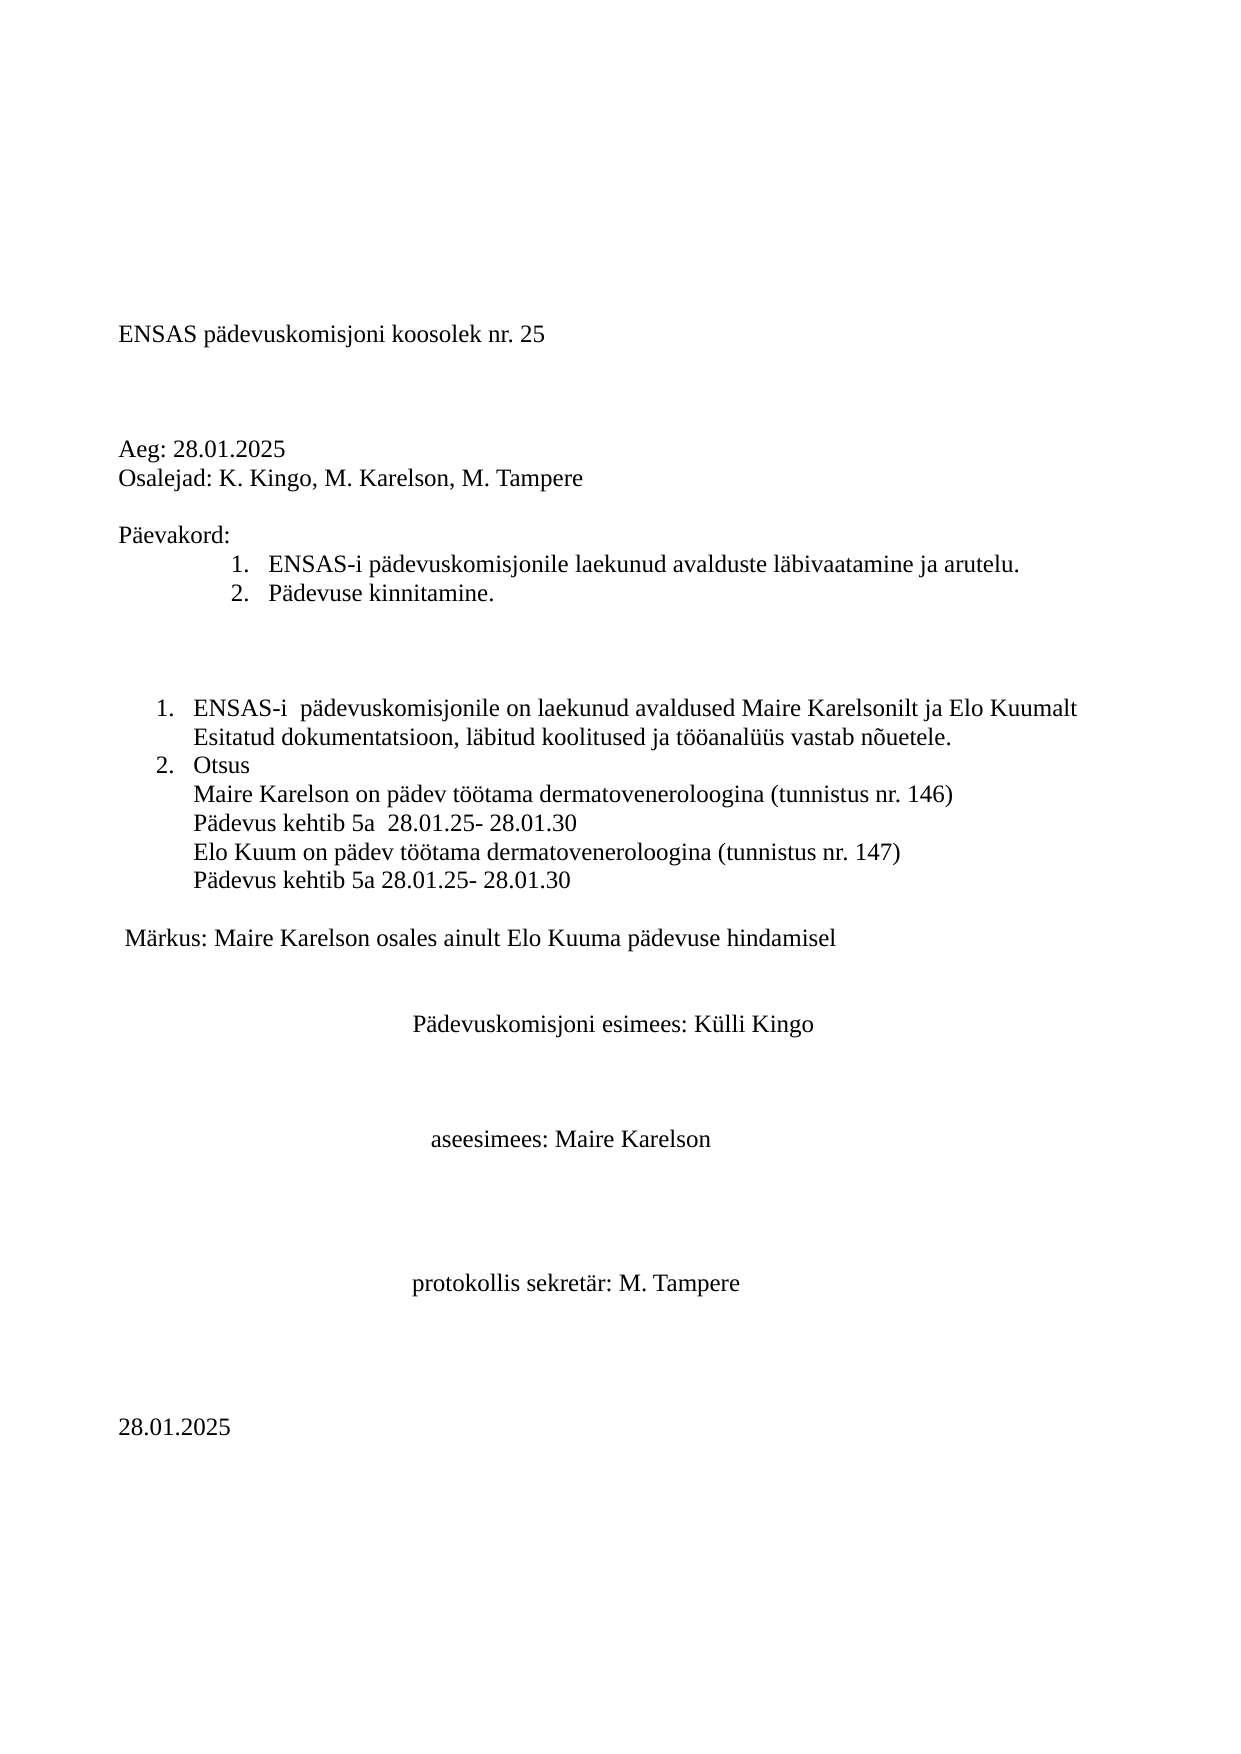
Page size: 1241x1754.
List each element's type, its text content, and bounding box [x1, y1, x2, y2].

list Otsus [156, 751, 1122, 779]
text protokollis sekretär: M. Tampere [118, 1268, 1122, 1297]
text Märkus: Maire Karelson osales ainult Elo Kuuma pädevuse hindamisel [118, 923, 1122, 952]
list Pädevuse kinnitamine. [231, 578, 1122, 607]
text Pädevuskomisjoni esimees: Külli Kingo [118, 1009, 1122, 1038]
text ENSAS pädevuskomisjoni koosolek nr. 25 [118, 319, 1122, 348]
text Aeg: 28.01.2025 [118, 434, 1122, 463]
text Osalejad: K. Kingo, M. Karelson, M. Tampere [118, 463, 1122, 492]
list Elo Kuum on pädev töötama dermatoveneroloogina (tunnistus nr. 147) [156, 837, 1122, 866]
text aseesimees: Maire Karelson [118, 1124, 1122, 1153]
text Päevakord: [118, 521, 1122, 549]
list ENSAS-i pädevuskomisjonile laekunud avalduste läbivaatamine ja arutelu. [231, 549, 1122, 578]
list Pädevus kehtib 5a 28.01.25- 28.01.30 [156, 808, 1122, 837]
list ENSAS-i pädevuskomisjonile on laekunud avaldused Maire Karelsonilt ja Elo Kuumalt [156, 693, 1122, 722]
list Esitatud dokumentatsioon, läbitud koolitused ja tööanalüüs vastab nõuetele. [156, 722, 1122, 751]
text 28.01.2025 [118, 1412, 1122, 1441]
list Maire Karelson on pädev töötama dermatoveneroloogina (tunnistus nr. 146) [156, 779, 1122, 808]
list Pädevus kehtib 5a 28.01.25- 28.01.30 [156, 866, 1122, 894]
